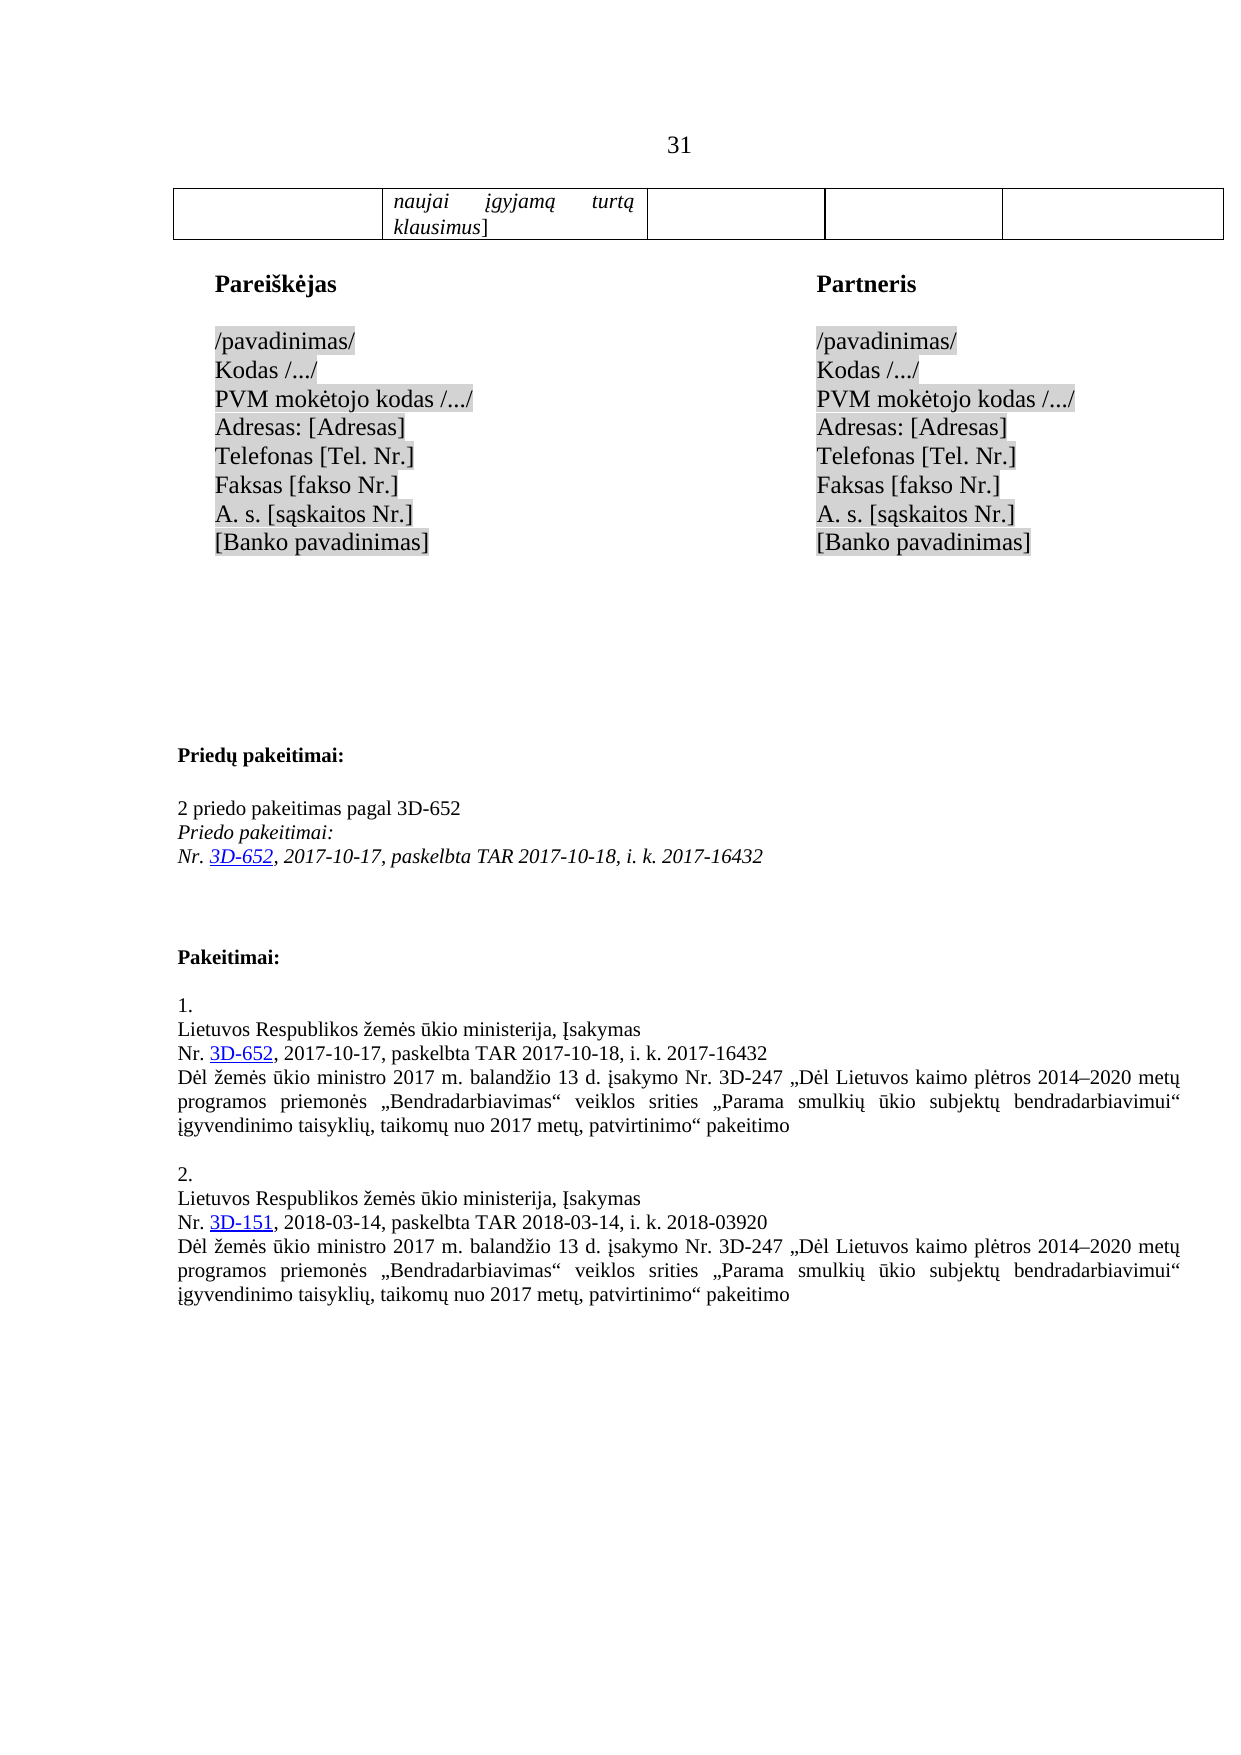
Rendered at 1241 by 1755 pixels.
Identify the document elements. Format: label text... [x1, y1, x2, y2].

table_cell [174, 189, 382, 239]
table_cell [648, 189, 824, 239]
text 2. [177, 1161, 1181, 1186]
text Nr. 3D-652, 2017-10-17, paskelbta TAR 2017-10-18, i. k. 2017-16432 [177, 844, 1181, 868]
table_cell naujai įgyjamą turtą klausimus] [383, 189, 647, 239]
text Nr. 3D-652, 2017-10-17, paskelbta TAR 2017-10-18, i. k. 2017-16432 [177, 1041, 1181, 1065]
table_cell [1003, 189, 1223, 239]
table_cell [826, 189, 1002, 239]
table_header Pareiškėjas /pavadinimas/ Kodas /.../ PVM mokėtojo kodas /.../ Adresas: [Adresas] Telefonas [Tel. Nr.] Faksas [fakso Nr.] A. s. [sąskaitos Nr.] [Banko pavadinimas] [203, 269, 805, 585]
text 1. [177, 993, 1181, 1017]
text Dėl žemės ūkio ministro 2017 m. balandžio 13 d. įsakymo Nr. 3D-247 „Dėl Lietuvos kaimo plėtros 2014–2020 metų programos priemonės „Bendradarbiavimas“ veiklos srities „Parama smulkių ūkio subjektų bendradarbiavimui“ įgyvendinimo taisyklių, taikomų nuo 2017 metų, patvirtinimo“ pakeitimo [177, 1065, 1181, 1137]
text 2 priedo pakeitimas pagal 3D-652 [177, 796, 1181, 820]
text Dėl žemės ūkio ministro 2017 m. balandžio 13 d. įsakymo Nr. 3D-247 „Dėl Lietuvos kaimo plėtros 2014–2020 metų programos priemonės „Bendradarbiavimas“ veiklos srities „Parama smulkių ūkio subjektų bendradarbiavimui“ įgyvendinimo taisyklių, taikomų nuo 2017 metų, patvirtinimo“ pakeitimo [177, 1234, 1181, 1306]
text Pakeitimai: [177, 945, 1181, 969]
table_header Partneris /pavadinimas/ Kodas /.../ PVM mokėtojo kodas /.../ Adresas: [Adresas] Telefonas [Tel. Nr.] Faksas [fakso Nr.] A. s. [sąskaitos Nr.] [Banko pavadinimas] [805, 269, 1119, 585]
text Lietuvos Respublikos žemės ūkio ministerija, Įsakymas [177, 1186, 1181, 1209]
text Lietuvos Respublikos žemės ūkio ministerija, Įsakymas [177, 1017, 1181, 1041]
text Priedo pakeitimai: [177, 820, 1181, 844]
text Nr. 3D-151, 2018-03-14, paskelbta TAR 2018-03-14, i. k. 2018-03920 [177, 1209, 1181, 1234]
text Priedų pakeitimai: [177, 743, 1181, 767]
